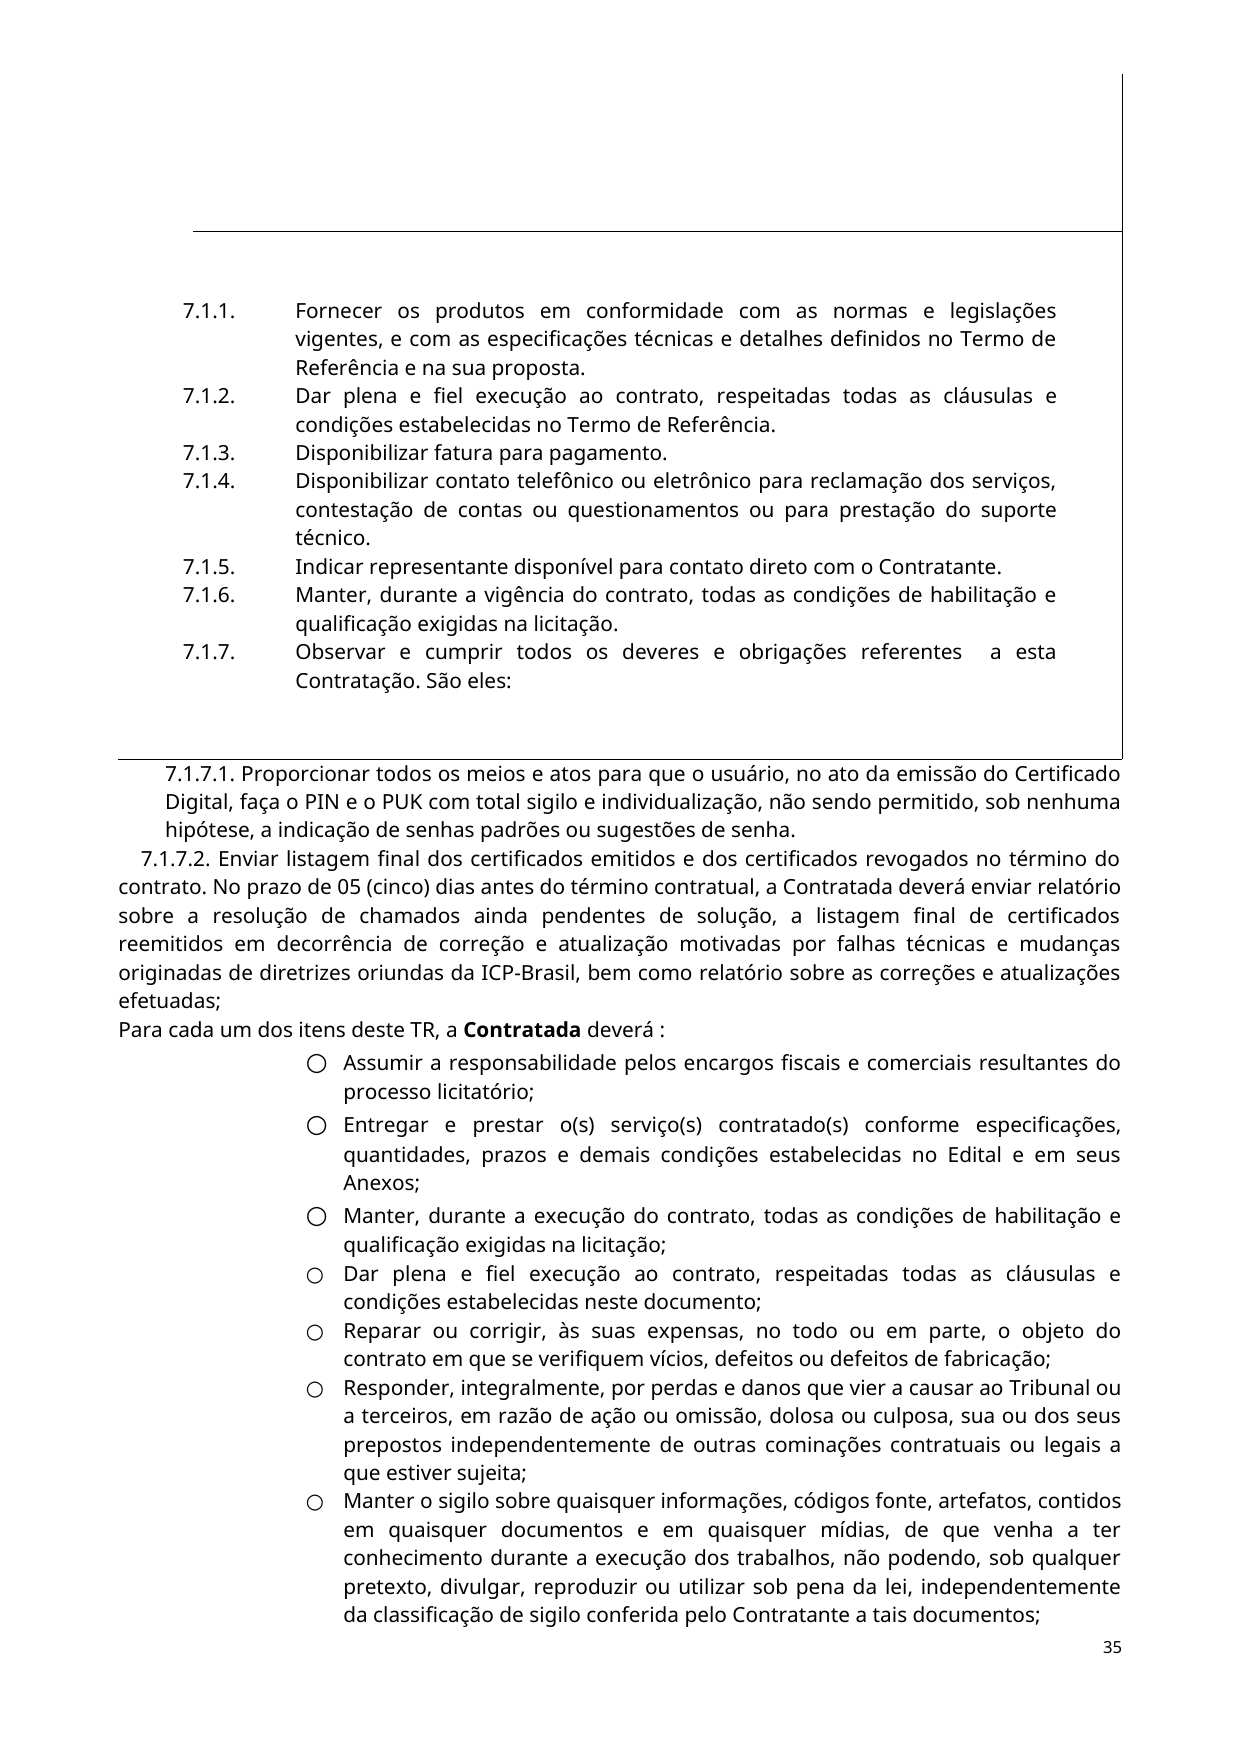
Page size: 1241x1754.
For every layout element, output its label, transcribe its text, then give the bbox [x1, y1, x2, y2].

list Manter, durante a execução do contrato, todas as condições de habilitação e qualificação exigidas na licitação; [306, 1197, 1122, 1259]
list Reparar ou corrigir, às suas expensas, no todo ou em parte, o objeto do contrato em que se verifiquem vícios, defeitos ou defeitos de fabricação; [306, 1316, 1122, 1373]
list Dar plena e fiel execução ao contrato, respeitadas todas as cláusulas e condições estabelecidas no Termo de Referência. [118, 381, 1122, 438]
list Dar plena e fiel execução ao contrato, respeitadas todas as cláusulas e condições estabelecidas neste documento; [306, 1259, 1122, 1316]
list Responder, integralmente, por perdas e danos que vier a causar ao Tribunal ou a terceiros, em razão de ação ou omissão, dolosa ou culposa, sua ou dos seus prepostos independentemente de outras cominações contratuais ou legais a que estiver sujeita; [306, 1373, 1122, 1487]
list Manter, durante a vigência do contrato, todas as condições de habilitação e qualificação exigidas na licitação. [118, 580, 1122, 637]
list Assumir a responsabilidade pelos encargos fiscais e comerciais resultantes do processo licitatório; [306, 1043, 1122, 1106]
list Disponibilizar contato telefônico ou eletrônico para reclamação dos serviços, contestação de contas ou questionamentos ou para prestação do suporte técnico. [118, 467, 1122, 552]
list Entregar e prestar o(s) serviço(s) contratado(s) conforme especificações, quantidades, prazos e demais condições estabelecidas no Edital e em seus Anexos; [306, 1106, 1122, 1197]
list Observar e cumprir todos os deveres e obrigações referentes a esta Contratação. São eles: [118, 637, 1122, 759]
list Disponibilizar fatura para pagamento. [118, 438, 1122, 467]
text 7.1.7.1. Proporcionar todos os meios e atos para que o usuário, no ato da emissão do Certificado Digital, faça o PIN e o PUK com total sigilo e individualização, não sendo permitido, sob nenhuma hipótese, a indicação de senhas padrões ou sugestões de senha. [165, 759, 1122, 844]
list Indicar representante disponível para contato direto com o Contratante. [118, 552, 1122, 580]
list Manter o sigilo sobre quaisquer informações, códigos fonte, artefatos, contidos em quaisquer documentos e em quaisquer mídias, de que venha a ter conhecimento durante a execução dos trabalhos, não podendo, sob qualquer pretexto, divulgar, reproduzir ou utilizar sob pena da lei, independentemente da classificação de sigilo conferida pelo Contratante a tais documentos; [306, 1487, 1122, 1629]
text 7.1.7.2. Enviar listagem final dos certificados emitidos e dos certificados revogados no término do contrato. No prazo de 05 (cinco) dias antes do término contratual, a Contratada deverá enviar relatório sobre a resolução de chamados ainda pendentes de solução, a listagem final de certificados reemitidos em decorrência de correção e atualização motivadas por falhas técnicas e mudanças originadas de diretrizes oriundas da ICP-Brasil, bem como relatório sobre as correções e atualizações efetuadas; [118, 844, 1122, 1015]
list Fornecer os produtos em conformidade com as normas e legislações vigentes, e com as especificações técnicas e detalhes definidos no Termo de Referência e na sua proposta. [118, 231, 1122, 381]
text Para cada um dos itens deste TR, a Contratada deverá : [118, 1015, 1122, 1043]
